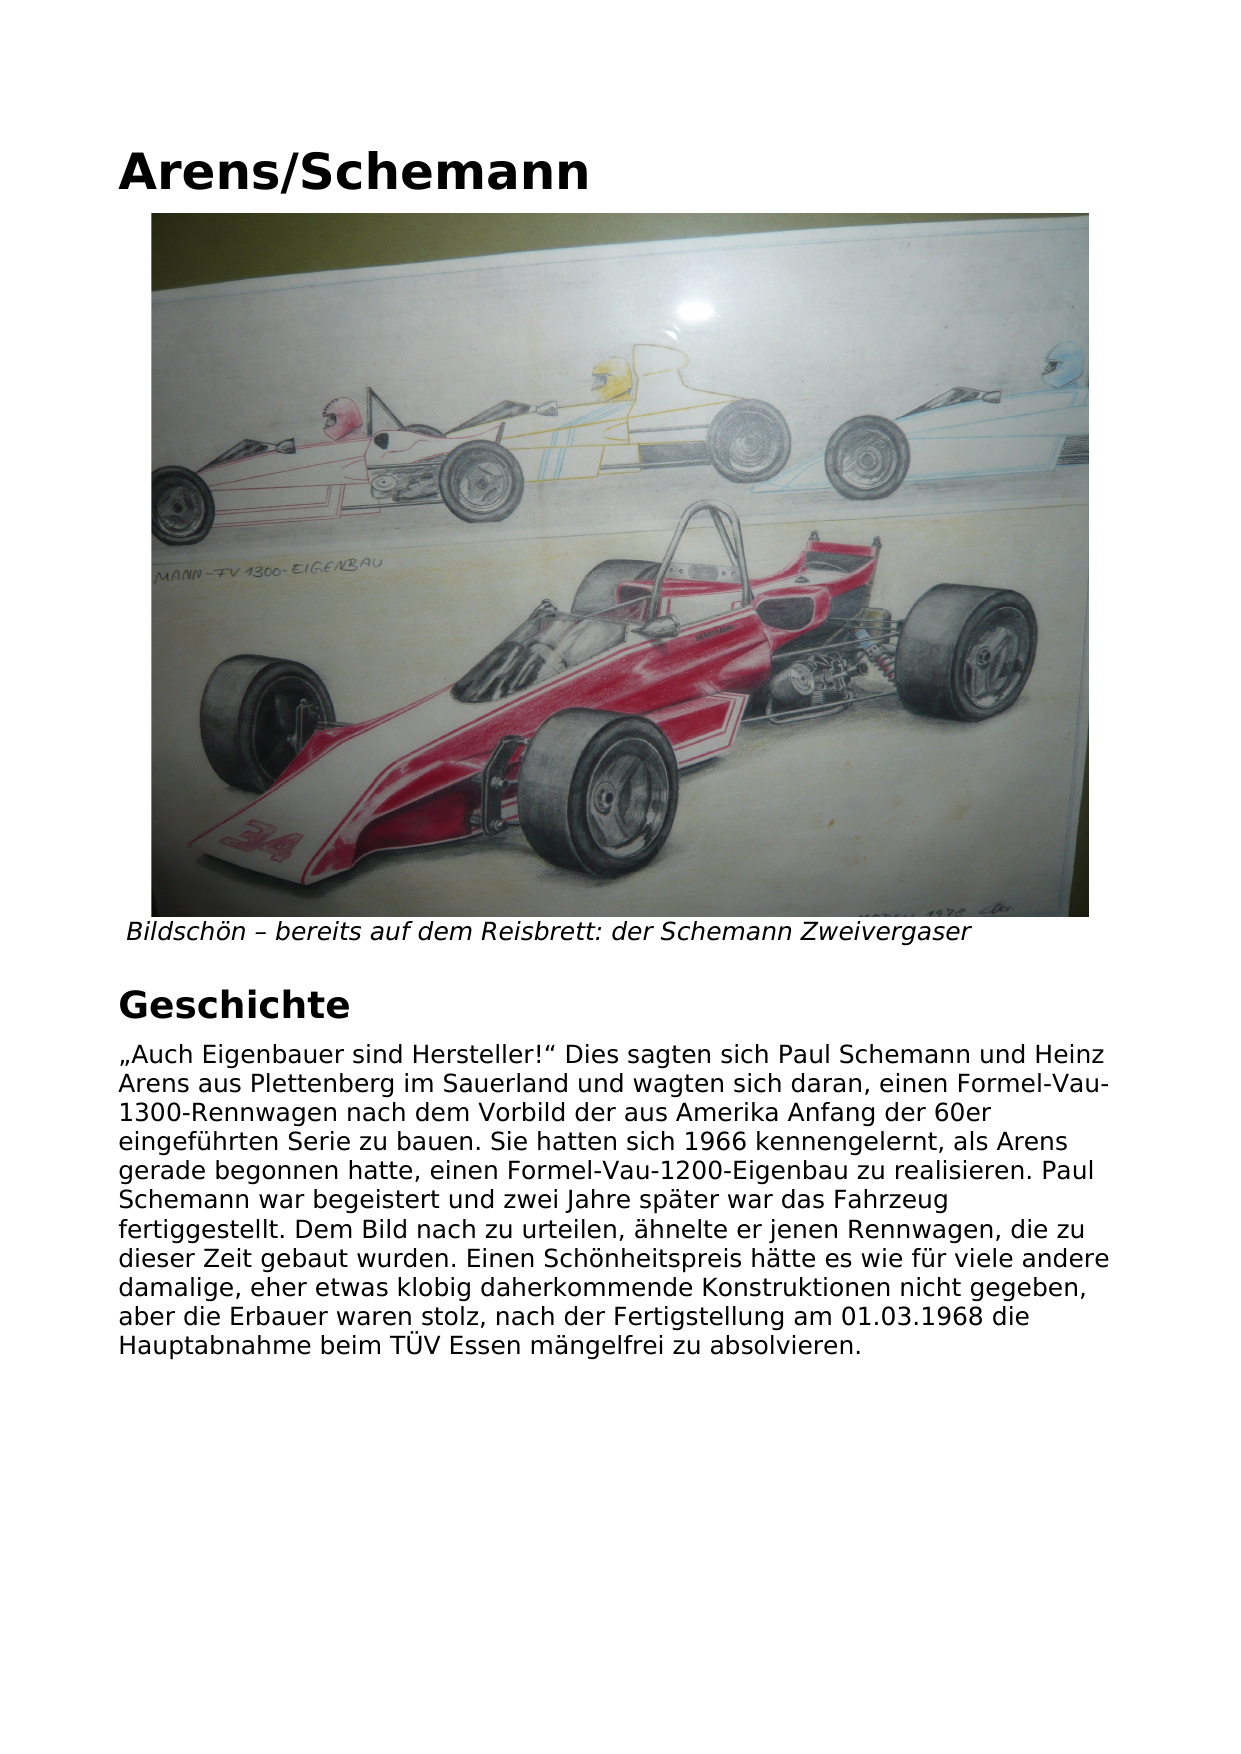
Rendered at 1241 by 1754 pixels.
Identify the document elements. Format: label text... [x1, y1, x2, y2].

picture [151, 213, 1089, 917]
text „Auch Eigenbauer sind Hersteller!“ Dies sagten sich Paul Schemann und Heinz Arens aus Plettenberg im Sauerland und wagten sich daran, einen Formel-Vau-1300-Rennwagen nach dem Vorbild der aus Amerika Anfang der 60er eingeführten Serie zu bauen. Sie hatten sich 1966 kennengelernt, als Arens gerade begonnen hatte, einen Formel-Vau-1200-Eigenbau zu realisieren. Paul Schemann war begeistert und zwei Jahre später war das Fahrzeug fertiggestellt. Dem Bild nach zu urteilen, ähnelte er jenen Rennwagen, die zu dieser Zeit gebaut wurden. Einen Schönheitspreis hätte es wie für viele andere damalige, eher etwas klobig daherkommende Konstruktionen nicht gegeben, aber die Erbauer waren stolz, nach der Fertigstellung am 01.03.1968 die Hauptabnahme beim TÜV Essen mängelfrei zu absolvieren. [118, 1040, 1122, 1361]
subtitle Arens/Schemann [118, 143, 1122, 201]
text Bildschön – bereits auf dem Reisbrett: der Schemann Zweivergaser [118, 214, 1122, 946]
subtitle Geschichte [118, 984, 1122, 1027]
